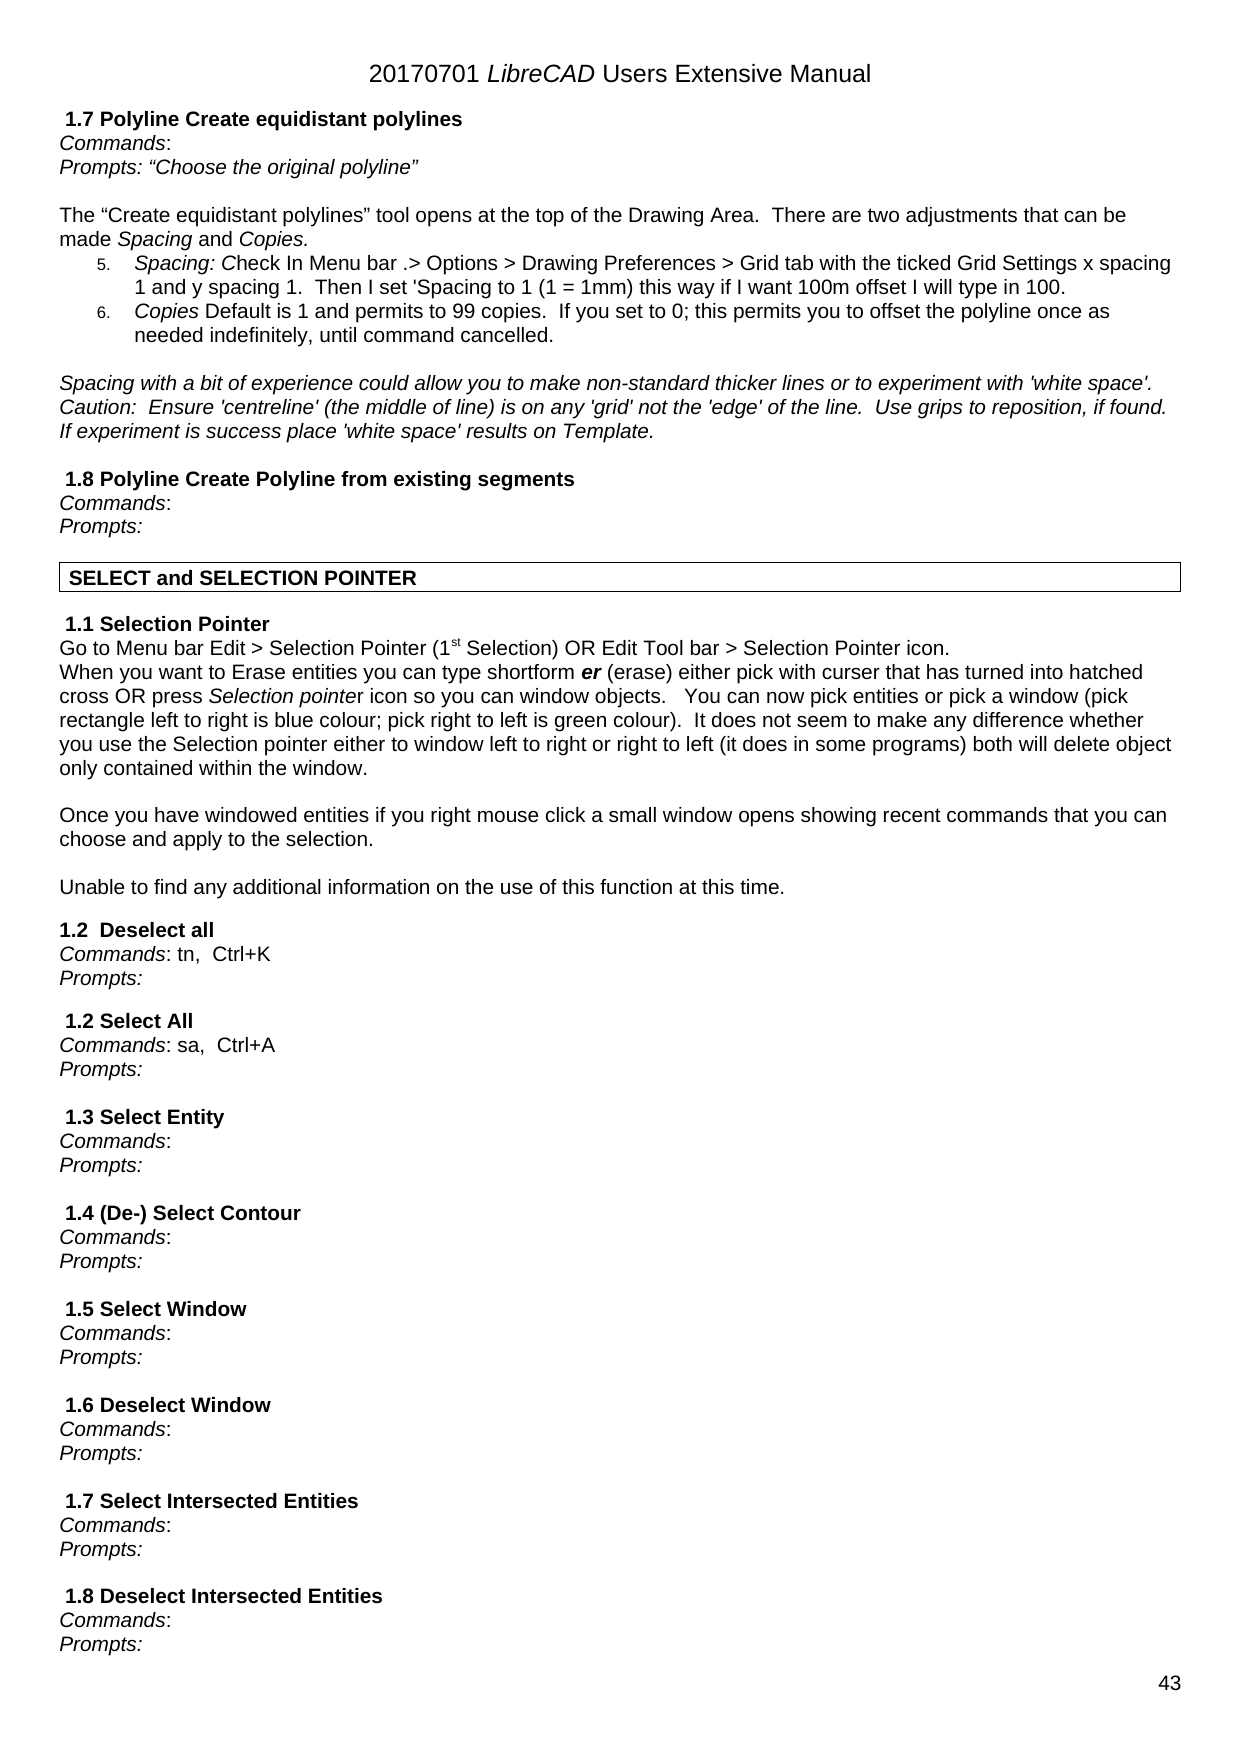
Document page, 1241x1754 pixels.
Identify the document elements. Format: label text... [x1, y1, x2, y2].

subtitle Select Entity [59, 1105, 1181, 1129]
text The “Create equidistant polylines” tool opens at the top of the Drawing Area. There are two adjustments that can be made Spacing and Copies. [59, 203, 1181, 251]
text Prompts: [59, 1536, 1181, 1560]
text Prompts: [59, 1441, 1181, 1464]
subtitle Polyline Create Polyline from existing segments [59, 466, 1181, 490]
text Prompts: [59, 1345, 1181, 1369]
text Commands: [59, 1417, 1181, 1441]
text Unable to find any additional information on the use of this function at this time. [59, 875, 1181, 899]
subtitle Deselect Intersected Entities [59, 1584, 1181, 1608]
subtitle (De-) Select Contour [59, 1201, 1181, 1225]
text When you want to Erase entities you can type shortform er (erase) either pick with curser that has turned into hatched cross OR press Selection pointer icon so you can window objects. You can now pick entities or pick a window (pick rectangle left to right is blue colour; pick right to left is green colour). It does not seem to make any difference whether you use the Selection pointer either to window left to right or right to left (it does in some programs) both will delete object only contained within the window. [59, 659, 1181, 779]
text Caution: Ensure 'centreline' (the middle of line) is on any 'grid' not the 'edge' of the line. Use grips to reposition, if found. [59, 394, 1181, 418]
text Prompts: [59, 1249, 1181, 1273]
subtitle 1.2 Deselect all [59, 918, 1181, 942]
subtitle Polyline Create equidistant polylines [59, 107, 1181, 131]
text Commands: tn, Ctrl+K [59, 942, 1181, 966]
text Prompts: [59, 1632, 1181, 1656]
text Prompts: [59, 966, 1181, 990]
subtitle Select All [59, 1009, 1181, 1033]
text Commands: [59, 1129, 1181, 1153]
text Prompts: [59, 514, 1181, 538]
list Spacing: Check In Menu bar .> Options > Drawing Preferences > Grid tab with the ticked Grid Settings x spacing 1 and y spacing 1. Then I set 'Spacing to 1 (1 = 1mm) this way if I want 100m offset I will type in 100. [97, 251, 1181, 299]
text Commands: sa, Ctrl+A [59, 1033, 1181, 1057]
subtitle Select Intersected Entities [59, 1488, 1181, 1512]
text If experiment is success place 'white space' results on Template. [59, 418, 1181, 442]
text Commands: [59, 1512, 1181, 1536]
text Spacing with a bit of experience could allow you to make non-standard thicker lines or to experiment with 'white space'. [59, 371, 1181, 394]
text Prompts: [59, 1057, 1181, 1081]
text Commands: [59, 1321, 1181, 1345]
text Commands: [59, 1608, 1181, 1632]
text Commands: [59, 490, 1181, 514]
subtitle Select Window [59, 1297, 1181, 1321]
subtitle Selection Pointer [59, 612, 1181, 636]
text Prompts: [59, 1153, 1181, 1177]
text Commands: [59, 1225, 1181, 1249]
text Once you have windowed entities if you right mouse click a small window opens showing recent commands that you can choose and apply to the selection. [59, 803, 1181, 851]
subtitle SELECT and SELECTION POINTER [60, 563, 1180, 591]
text Commands: [59, 131, 1181, 155]
text Prompts: “Choose the original polyline” [59, 155, 1181, 179]
subtitle Deselect Window [59, 1393, 1181, 1417]
text Go to Menu bar Edit > Selection Pointer (1st Selection) OR Edit Tool bar > Selection Pointer icon. [59, 636, 1181, 659]
list Copies Default is 1 and permits to 99 copies. If you set to 0; this permits you to offset the polyline once as needed indefinitely, until command cancelled. [97, 299, 1181, 347]
